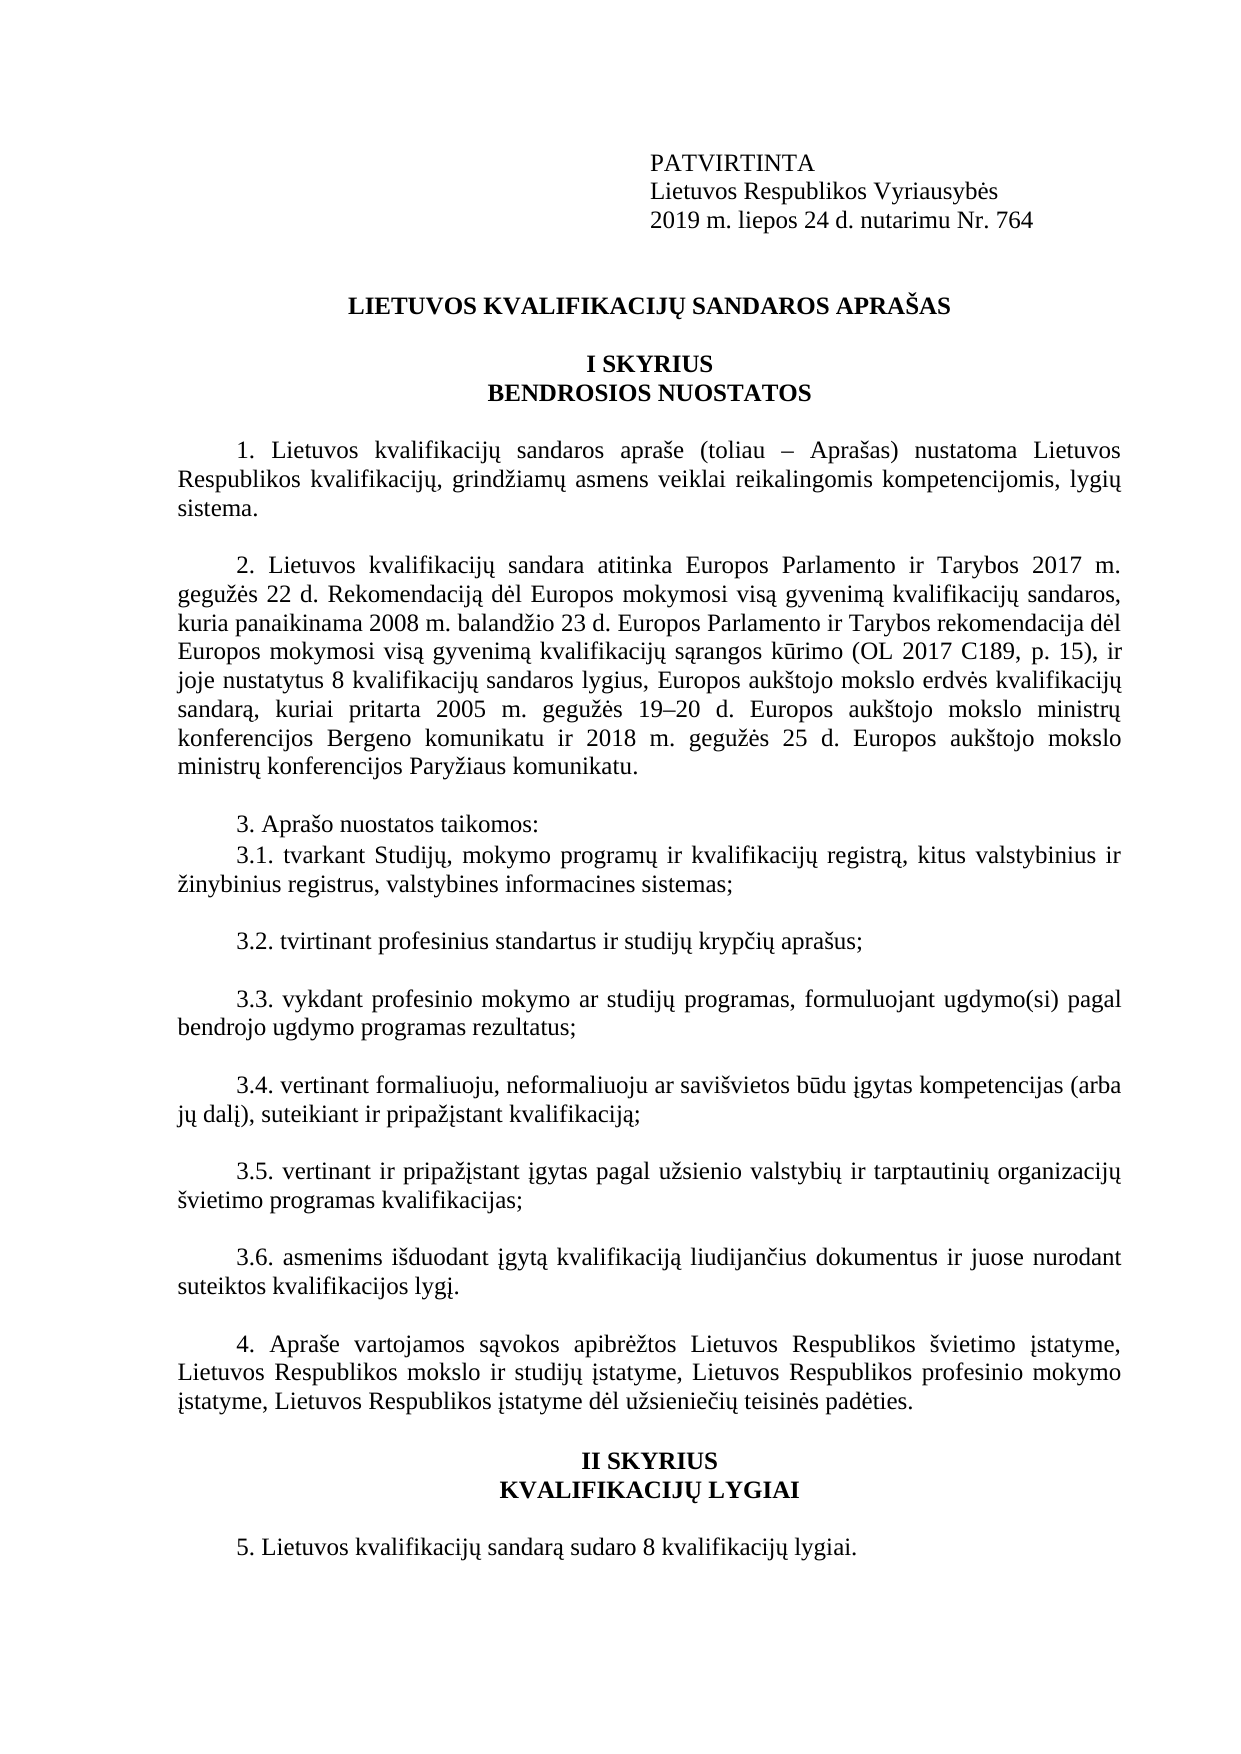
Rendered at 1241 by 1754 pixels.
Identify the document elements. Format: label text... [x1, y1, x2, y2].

text LIETUVOS KVALIFIKACIJŲ SANDAROS APRAŠAS [177, 291, 1122, 320]
text 3.5. vertinant ir pripažįstant įgytas pagal užsienio valstybių ir tarptautinių organizacijų švietimo programas kvalifikacijas; [177, 1156, 1122, 1214]
text 3.4. vertinant formaliuoju, neformaliuoju ar savišvietos būdu įgytas kompetencijas (arba jų dalį), suteikiant ir pripažįstant kvalifikaciją; [177, 1070, 1122, 1127]
text II SKYRIUS [177, 1446, 1122, 1475]
text 3.2. tvirtinant profesinius standartus ir studijų krypčių aprašus; [177, 926, 1122, 955]
text BENDROSIOS NUOSTATOS [177, 378, 1122, 406]
text 3.3. vykdant profesinio mokymo ar studijų programas, formuluojant ugdymo(si) pagal bendrojo ugdymo programas rezultatus; [177, 984, 1122, 1041]
text 3. Aprašo nuostatos taikomos: [177, 809, 1122, 838]
text Patvirtinta [650, 148, 1122, 176]
text KVALIFIKACIJŲ LYGIAI [177, 1475, 1122, 1504]
text 5. Lietuvos kvalifikacijų sandarą sudaro 8 kvalifikacijų lygiai. [177, 1532, 1122, 1561]
text 2. Lietuvos kvalifikacijų sandara atitinka Europos Parlamento ir Tarybos 2017 m. gegužės 22 d. Rekomendaciją dėl Europos mokymosi visą gyvenimą kvalifikacijų sandaros, kuria panaikinama 2008 m. balandžio 23 d. Europos Parlamento ir Tarybos rekomendacija dėl Europos mokymosi visą gyvenimą kvalifikacijų sąrangos kūrimo (OL 2017 C189, p. 15), ir joje nustatytus 8 kvalifikacijų sandaros lygius, Europos aukštojo mokslo erdvės kvalifikacijų sandarą, kuriai pritarta 2005 m. gegužės 19–20 d. Europos aukštojo mokslo ministrų konferencijos Bergeno komunikatu ir 2018 m. gegužės 25 d. Europos aukštojo mokslo ministrų konferencijos Paryžiaus komunikatu. [177, 550, 1122, 780]
text 3.6. asmenims išduodant įgytą kvalifikaciją liudijančius dokumentus ir juose nurodant suteiktos kvalifikacijos lygį. [177, 1242, 1122, 1300]
text 4. Apraše vartojamos sąvokos apibrėžtos Lietuvos Respublikos švietimo įstatyme, Lietuvos Respublikos mokslo ir studijų įstatyme, Lietuvos Respublikos profesinio mokymo įstatyme, Lietuvos Respublikos įstatyme dėl užsieniečių teisinės padėties. [177, 1329, 1122, 1415]
text I SKYRIUS [177, 349, 1122, 378]
text Lietuvos Respublikos Vyriausybės 2019 m. liepos 24 d. nutarimu Nr. 764 [650, 176, 1122, 234]
text 1. Lietuvos kvalifikacijų sandaros apraše (toliau – Aprašas) nustatoma Lietuvos Respublikos kvalifikacijų, grindžiamų asmens veiklai reikalingomis kompetencijomis, lygių sistema. [177, 435, 1122, 521]
text 3.1. tvarkant Studijų, mokymo programų ir kvalifikacijų registrą, kitus valstybinius ir žinybinius registrus, valstybines informacines sistemas; [177, 840, 1122, 897]
